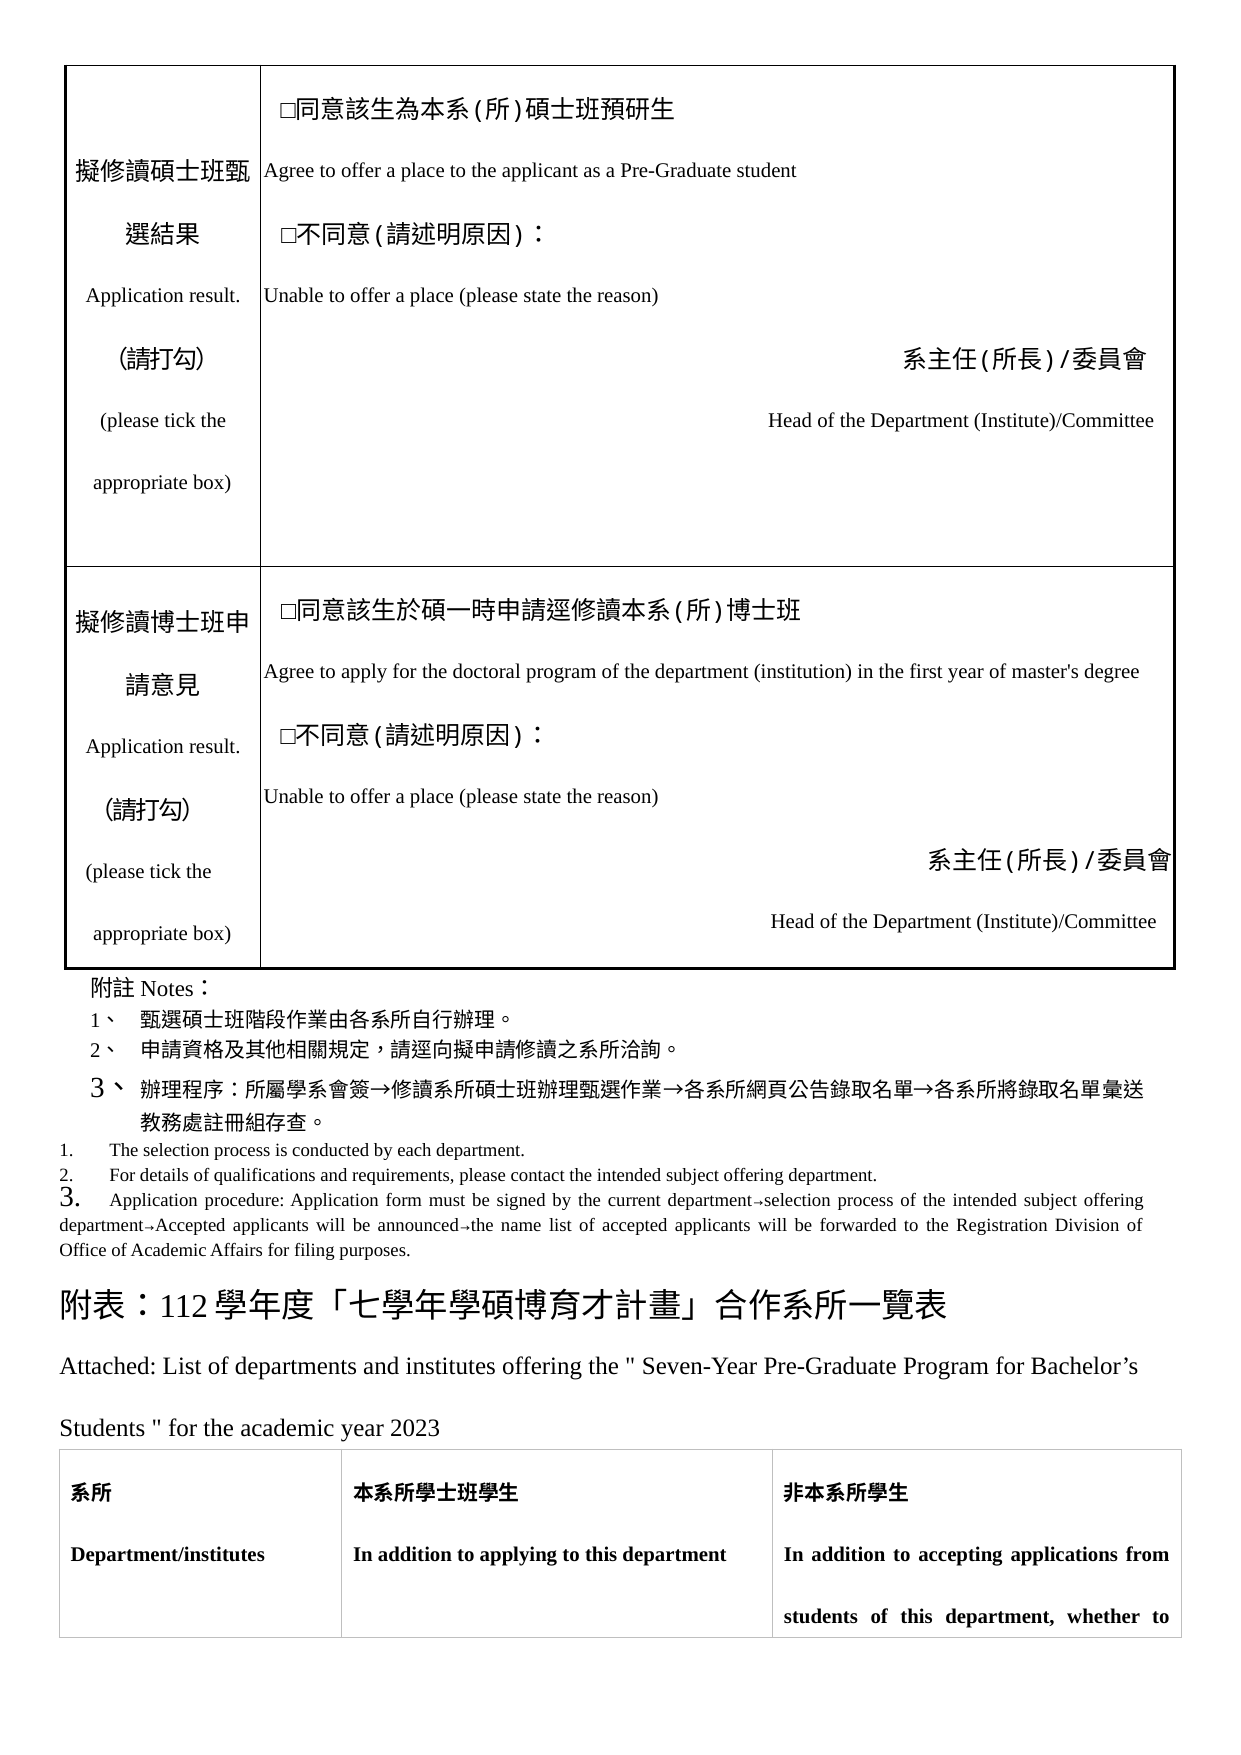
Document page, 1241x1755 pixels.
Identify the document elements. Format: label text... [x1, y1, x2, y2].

table_header 本系所學士班學生 In addition to applying to this department [342, 1450, 772, 1637]
list The selection process is conducted by each department. [59, 1136, 1144, 1161]
list Application procedure: Application form must be signed by the current department→selection process of the intended subject offering department→Accepted applicants will be announced→the name list of accepted applicants will be forwarded to the Registration Division of Office of Academic Affairs for filing purposes. [59, 1186, 1144, 1261]
list 甄選碩士班階段作業由各系所自行辦理。 [90, 1003, 1144, 1033]
text 附表：112學年度「七學年學碩博育才計畫」合作系所一覽表 [59, 1261, 1181, 1323]
list 辦理程序：所屬學系會簽→修讀系所碩士班辦理甄選作業→各系所網頁公告錄取名單→各系所將錄取名單彙送教務處註冊組存查。 [90, 1063, 1144, 1136]
text 附註Notes： [90, 970, 1144, 1003]
list For details of qualifications and requirements, please contact the intended subject offering department. [59, 1161, 1144, 1186]
table_header 非本系所學生 In addition to accepting applications from students of this department, whether to [773, 1450, 1181, 1637]
table_header 系所 Department/institutes [60, 1450, 341, 1637]
text Attached: List of departments and institutes offering the " Seven-Year Pre-Graduate Program for Bachelor’s Students " for the academic year 2023 [59, 1323, 1181, 1448]
table_cell □同意該生為本系(所)碩士班預研生 Agree to offer a place to the applicant as a Pre-Graduate student □不同意(請述明原因)： Unable to offer a place (please state the reason) 系主任(所長)/委員會 Head of the Department (Institute)/Committee [261, 66, 1173, 566]
table_cell 擬修讀碩士班甄選結果 Application result. （請打勾） (please tick the appropriate box) [67, 66, 260, 566]
list 申請資格及其他相關規定，請逕向擬申請修讀之系所洽詢。 [90, 1033, 1144, 1063]
table_cell 擬修讀博士班申請意見 Application result. （請打勾） (please tick the appropriate box) [67, 567, 260, 967]
table_cell □同意該生於碩一時申請逕修讀本系(所)博士班 Agree to apply for the doctoral program of the department (institution) in the first year of master's degree □不同意(請述明原因)： Unable to offer a place (please state the reason) 系主任(所長)/委員會 Head of the Department (Institute)/Committee [261, 567, 1173, 967]
